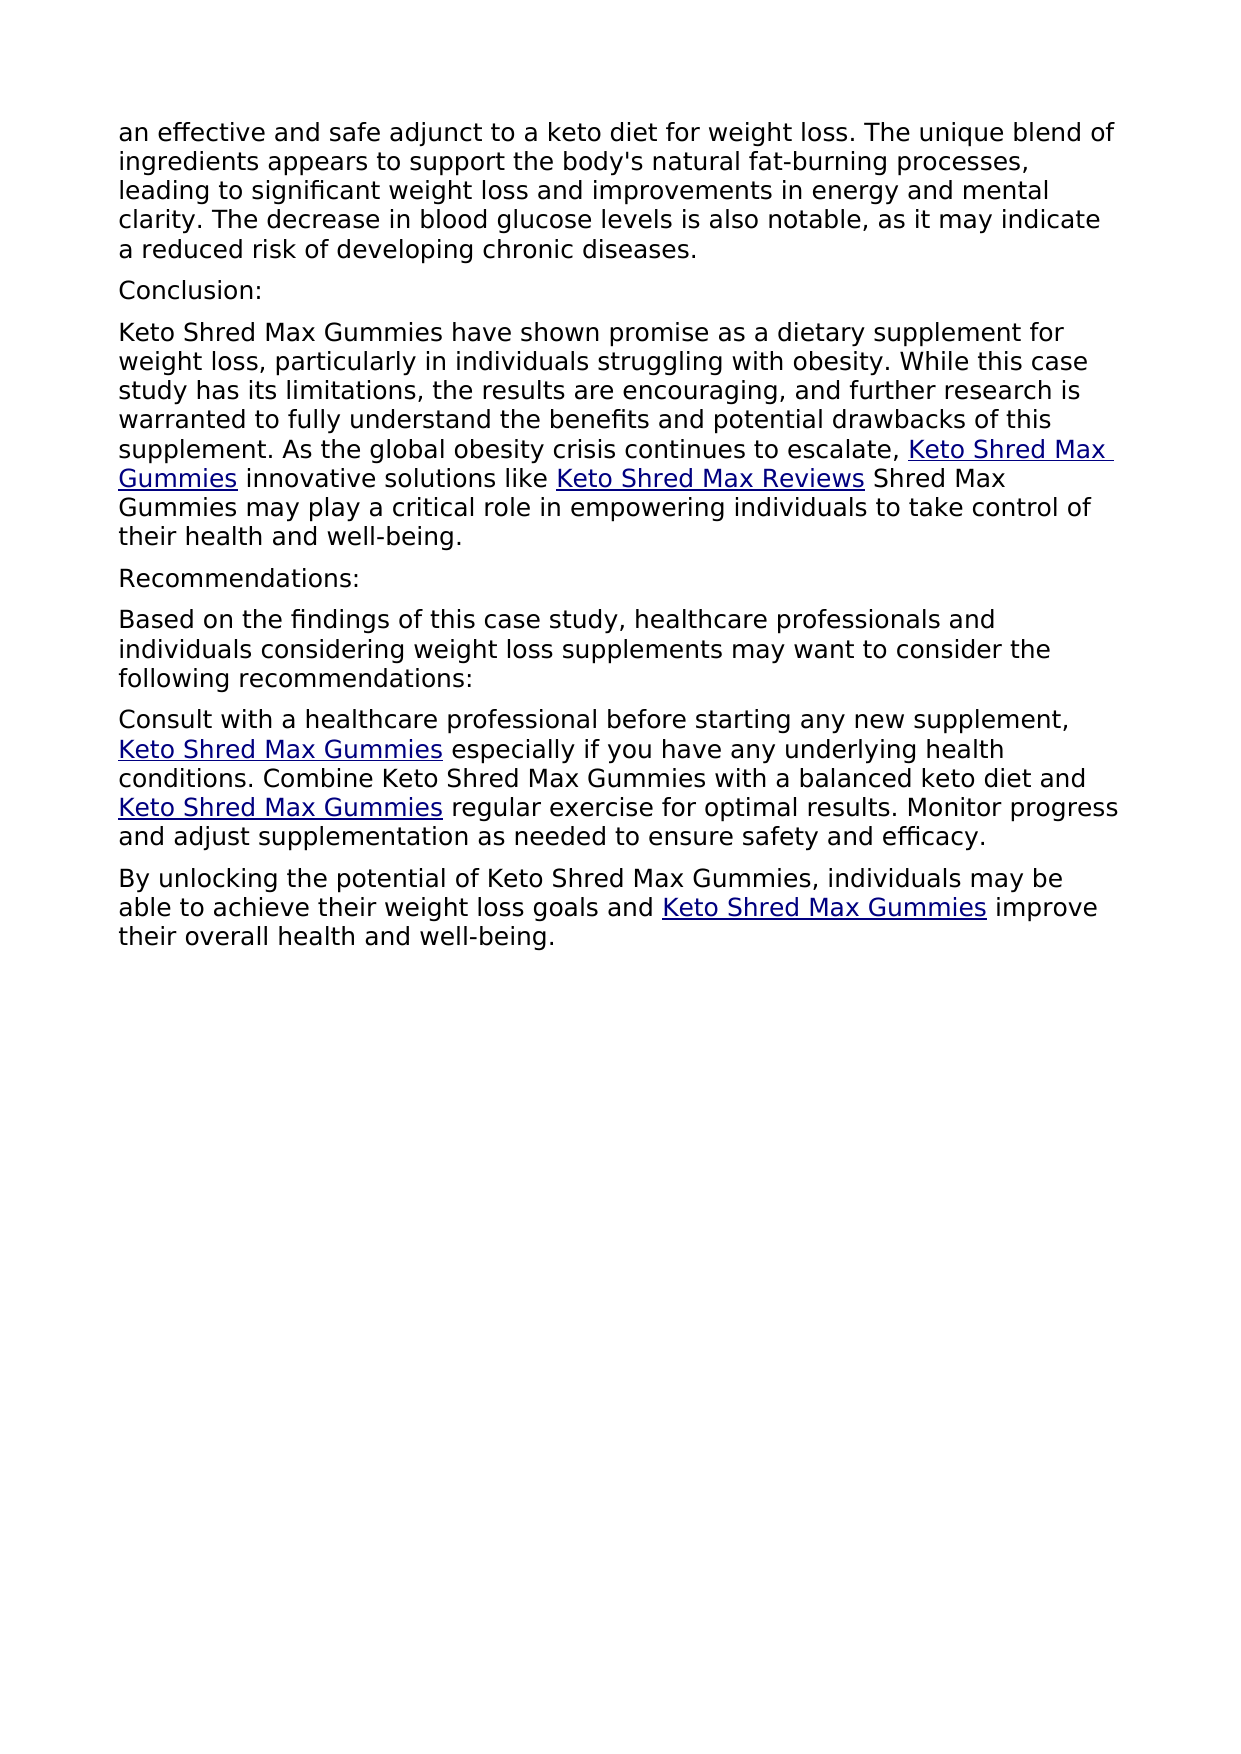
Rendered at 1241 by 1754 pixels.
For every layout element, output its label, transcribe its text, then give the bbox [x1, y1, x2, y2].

text Conclusion: [118, 276, 1122, 306]
text Keto Shred Max Gummies have shown promise as a dietary supplement for weight loss, particularly in individuals struggling with obesity. While this case study has its limitations, the results are encouraging, and further research is warranted to fully understand the benefits and potential drawbacks of this supplement. As the global obesity crisis continues to escalate, Keto Shred Max Gummies innovative solutions like Keto Shred Max Reviews Shred Max Gummies may play a critical role in empowering individuals to take control of their health and well-being. [118, 318, 1122, 551]
text Recommendations: [118, 564, 1122, 593]
text Based on the findings of this case study, healthcare professionals and individuals considering weight loss supplements may want to consider the following recommendations: [118, 606, 1122, 693]
text Consult with a healthcare professional before starting any new supplement, Keto Shred Max Gummies especially if you have any underlying health conditions. Combine Keto Shred Max Gummies with a balanced keto diet and Keto Shred Max Gummies regular exercise for optimal results. Monitor progress and adjust supplementation as needed to ensure safety and efficacy. [118, 706, 1122, 851]
text By unlocking the potential of Keto Shred Max Gummies, individuals may be able to achieve their weight loss goals and Keto Shred Max Gummies improve their overall health and well-being. [118, 864, 1122, 951]
text an effective and safe adjunct to a keto diet for weight loss. The unique blend of ingredients appears to support the body's natural fat-burning processes, leading to significant weight loss and improvements in energy and mental clarity. The decrease in blood glucose levels is also notable, as it may indicate a reduced risk of developing chronic diseases. [118, 118, 1122, 264]
